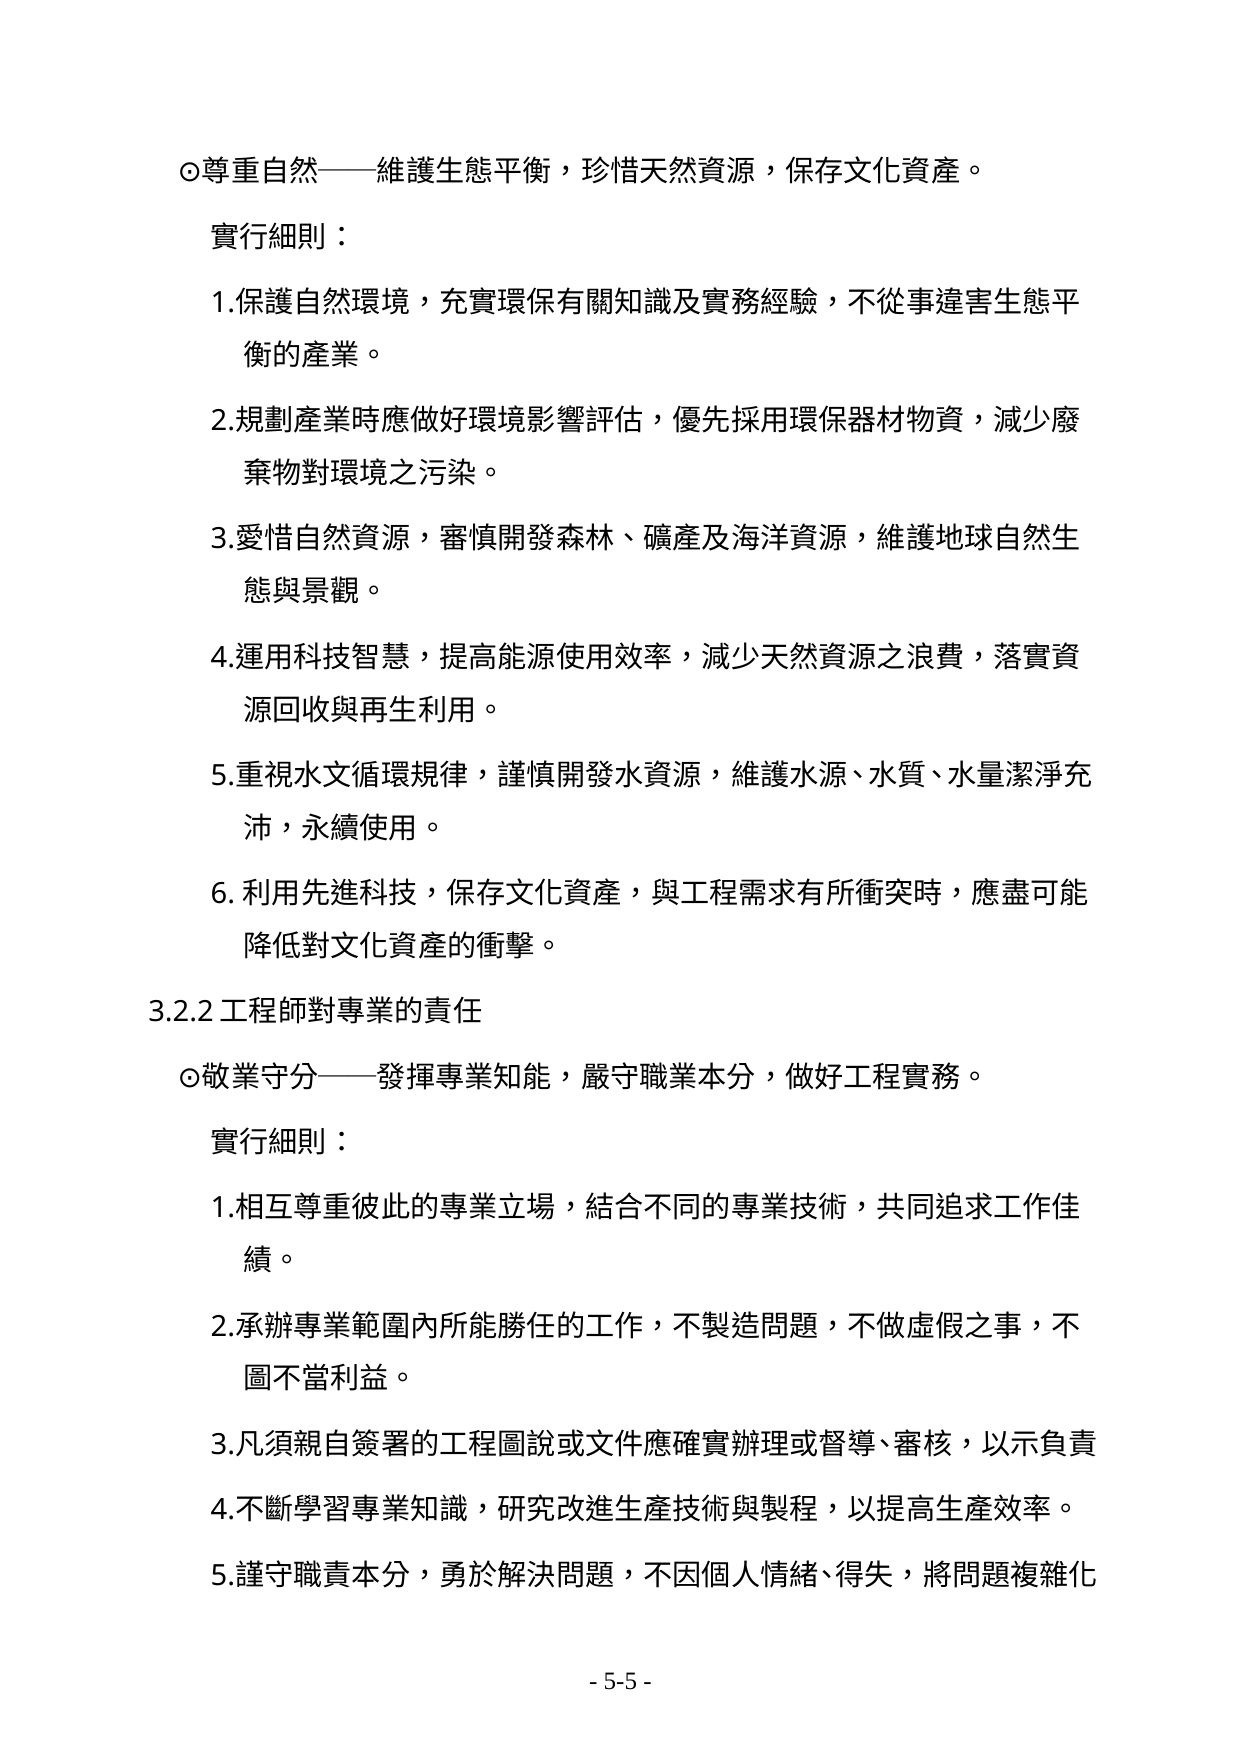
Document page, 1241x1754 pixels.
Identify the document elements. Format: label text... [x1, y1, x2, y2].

text 1.相互尊重彼此的專業立場，結合不同的專業技術，共同追求工作佳績。 [210, 1184, 1092, 1279]
text 實行細則： [210, 213, 1092, 255]
text ⊙尊重自然──維護生態平衡，珍惜天然資源，保存文化資產。 [177, 148, 1092, 190]
text 4.運用科技智慧，提高能源使用效率，減少天然資源之浪費，落實資源回收與再生利用。 [210, 633, 1092, 728]
text 2.承辦專業範圍內所能勝任的工作，不製造問題，不做虛假之事，不圖不當利益。 [210, 1302, 1092, 1397]
text 5.重視水文循環規律，謹慎開發水資源，維護水源、水質、水量潔淨充沛，永續使用。 [210, 751, 1092, 847]
text 5.謹守職責本分，勇於解決問題，不因個人情緒、得失，將問題複雜化。 [210, 1551, 1092, 1594]
text 3.愛惜自然資源，審慎開發森林、礦產及海洋資源，維護地球自然生態與景觀。 [210, 515, 1092, 610]
text 3.2.2工程師對專業的責任 [148, 988, 1092, 1030]
text 6. 利用先進科技，保存文化資產，與工程需求有所衝突時，應盡可能降低對文化資產的衝擊。 [210, 869, 1092, 965]
text 實行細則： [210, 1119, 1092, 1161]
text 2.規劃產業時應做好環境影響評估，優先採用環保器材物資，減少廢棄物對環境之污染。 [210, 397, 1092, 492]
text 1.保護自然環境，充實環保有關知識及實務經驗，不從事違害生態平衡的產業。 [210, 278, 1092, 374]
text ⊙敬業守分──發揮專業知能，嚴守職業本分，做好工程實務。 [177, 1053, 1092, 1096]
text 4.不斷學習專業知識，研究改進生產技術與製程，以提高生產效率。 [210, 1486, 1092, 1528]
text 3.凡須親自簽署的工程圖說或文件應確實辦理或督導、審核，以示負責。 [210, 1420, 1092, 1463]
